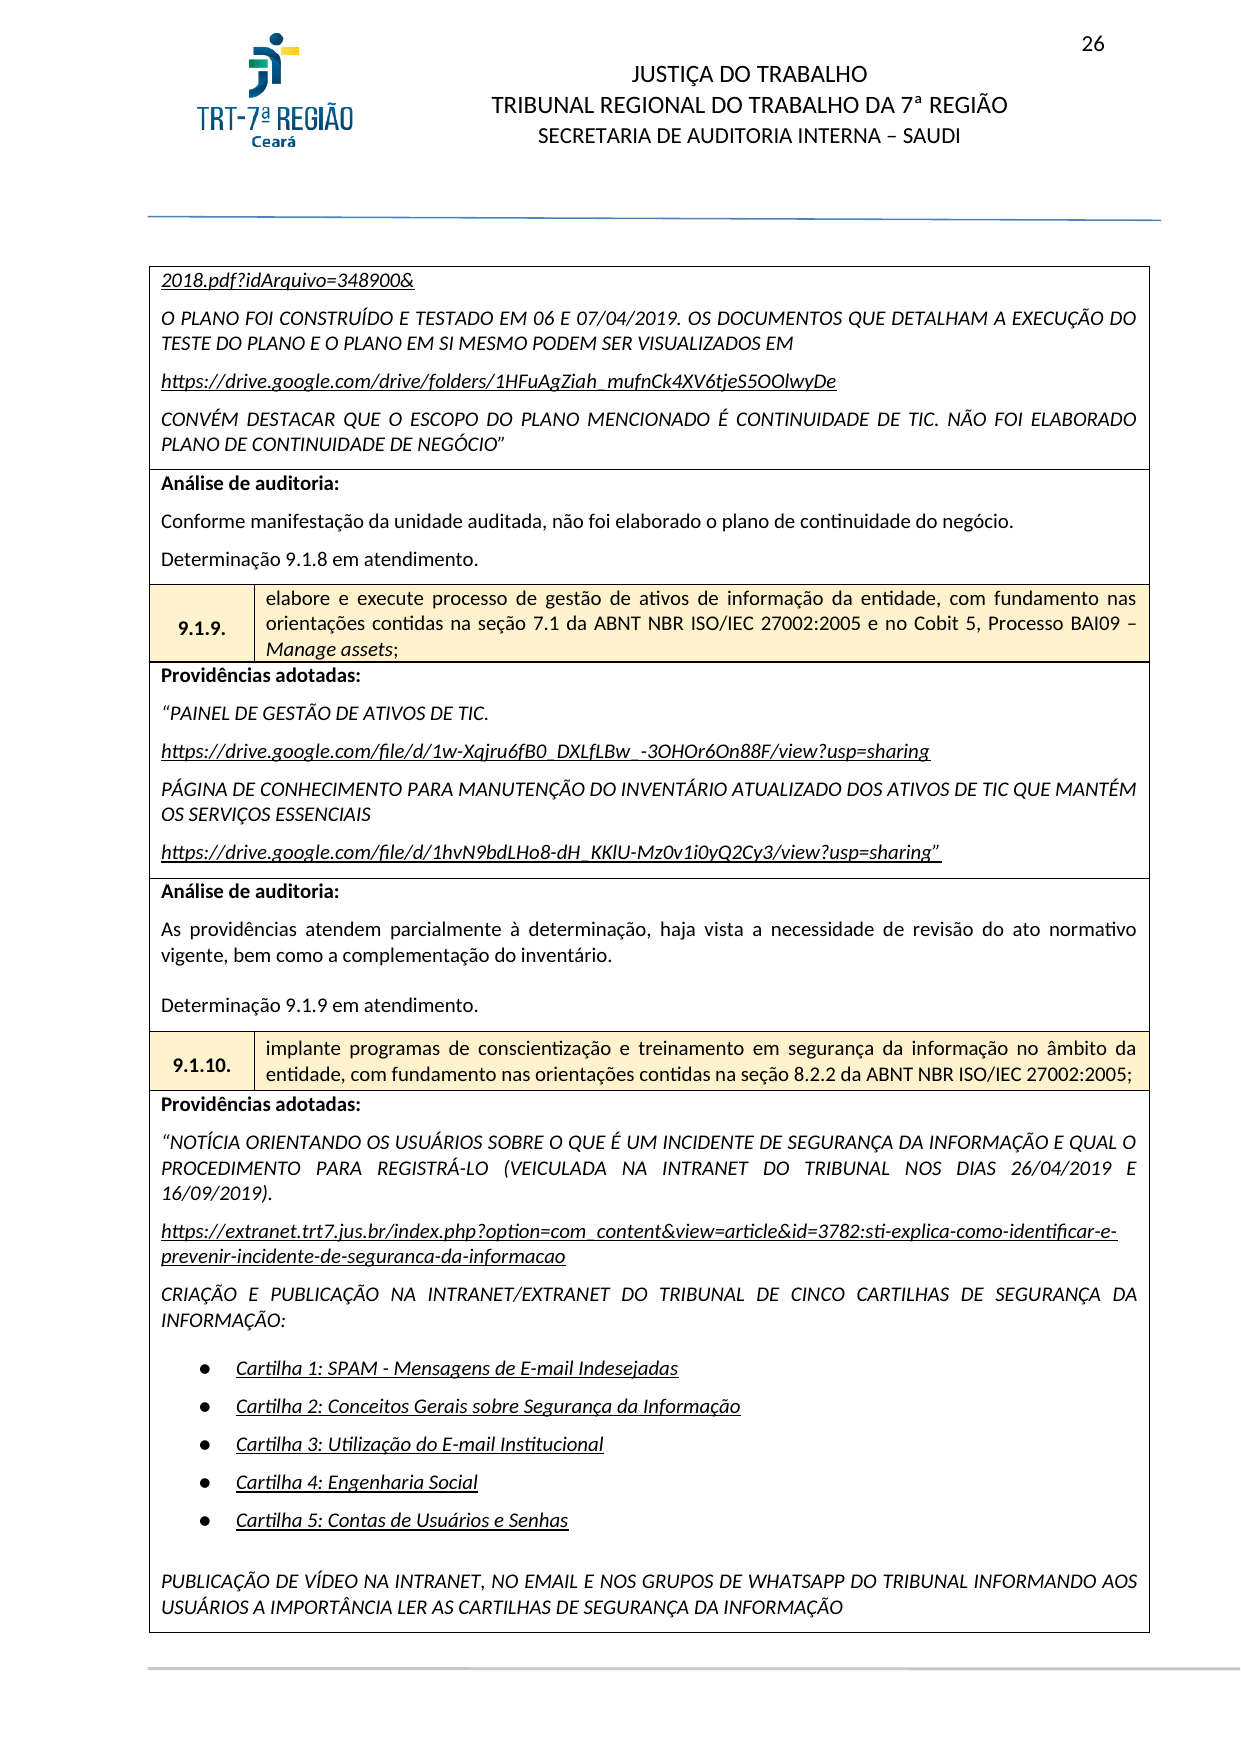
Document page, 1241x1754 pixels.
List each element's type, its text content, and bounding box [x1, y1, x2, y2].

picture [181, 30, 363, 154]
table_cell Providências adotadas: “NOTÍCIA ORIENTANDO OS USUÁRIOS SOBRE O QUE É UM INCIDENTE DE SEGURANÇA DA INFORMAÇÃO E QUAL O PROCEDIMENTO PARA REGISTRÁ-LO (VEICULADA NA INTRANET DO TRIBUNAL NOS DIAS 26/04/2019 E 16/09/2019). https://extranet.trt7.jus.br/index.php?option=com_content&view=article&id=3782:sti-explica-como-identificar-e-prevenir-incidente-de-seguranca-da-informacao CRIAÇÃO E PUBLICAÇÃO NA INTRANET/EXTRANET DO TRIBUNAL DE CINCO CARTILHAS DE SEGURANÇA DA INFORMAÇÃO: Cartilha 1: SPAM - Mensagens de E-mail Indesejadas Cartilha 2: Conceitos Gerais sobre Segurança da Informação Cartilha 3: Utilização do E-mail Institucional Cartilha 4: Engenharia Social Cartilha 5: Contas de Usuários e Senhas PUBLICAÇÃO DE VÍDEO NA INTRANET, NO EMAIL E NOS GRUPOS DE WHATSAPP DO TRIBUNAL INFORMANDO AOS USUÁRIOS A IMPORTÂNCIA LER AS CARTILHAS DE SEGURANÇA DA INFORMAÇÃO [150, 1091, 1149, 1632]
table_cell 2018.pdf?idArquivo=348900& O PLANO FOI CONSTRUÍDO E TESTADO EM 06 E 07/04/2019. OS DOCUMENTOS QUE DETALHAM A EXECUÇÃO DO TESTE DO PLANO E O PLANO EM SI MESMO PODEM SER VISUALIZADOS EM https://drive.google.com/drive/folders/1HFuAgZiah_mufnCk4XV6tjeS5OOlwyDe CONVÉM DESTACAR QUE O ESCOPO DO PLANO MENCIONADO É CONTINUIDADE DE TIC. NÃO FOI ELABORADO PLANO DE CONTINUIDADE DE NEGÓCIO” [150, 267, 1149, 469]
table_cell Análise de auditoria: Conforme manifestação da unidade auditada, não foi elaborado o plano de continuidade do negócio. Determinação 9.1.8 em atendimento. [150, 470, 1149, 584]
table_cell Análise de auditoria: As providências atendem parcialmente à determinação, haja vista a necessidade de revisão do ato normativo vigente, bem como a complementação do inventário. Determinação 9.1.9 em atendimento. [150, 879, 1149, 1031]
table_cell implante programas de conscientização e treinamento em segurança da informação no âmbito da entidade, com fundamento nas orientações contidas na seção 8.2.2 da ABNT NBR ISO/IEC 27002:2005; [255, 1032, 1149, 1090]
table_cell elabore e execute processo de gestão de ativos de informação da entidade, com fundamento nas orientações contidas na seção 7.1 da ABNT NBR ISO/IEC 27002:2005 e no Cobit 5, Processo BAI09 – Manage assets; [255, 585, 1149, 661]
table_cell 9.1.10. [150, 1032, 254, 1090]
table_cell 9.1.9. [150, 585, 254, 661]
table_cell Providências adotadas: “PAINEL DE GESTÃO DE ATIVOS DE TIC. https://drive.google.com/file/d/1w-Xqjru6fB0_DXLfLBw_-3OHOr6On88F/view?usp=sharing PÁGINA DE CONHECIMENTO PARA MANUTENÇÃO DO INVENTÁRIO ATUALIZADO DOS ATIVOS DE TIC QUE MANTÉM OS SERVIÇOS ESSENCIAIS https://drive.google.com/file/d/1hvN9bdLHo8-dH_KKlU-Mz0v1i0yQ2Cy3/view?usp=sharing” [150, 663, 1149, 877]
